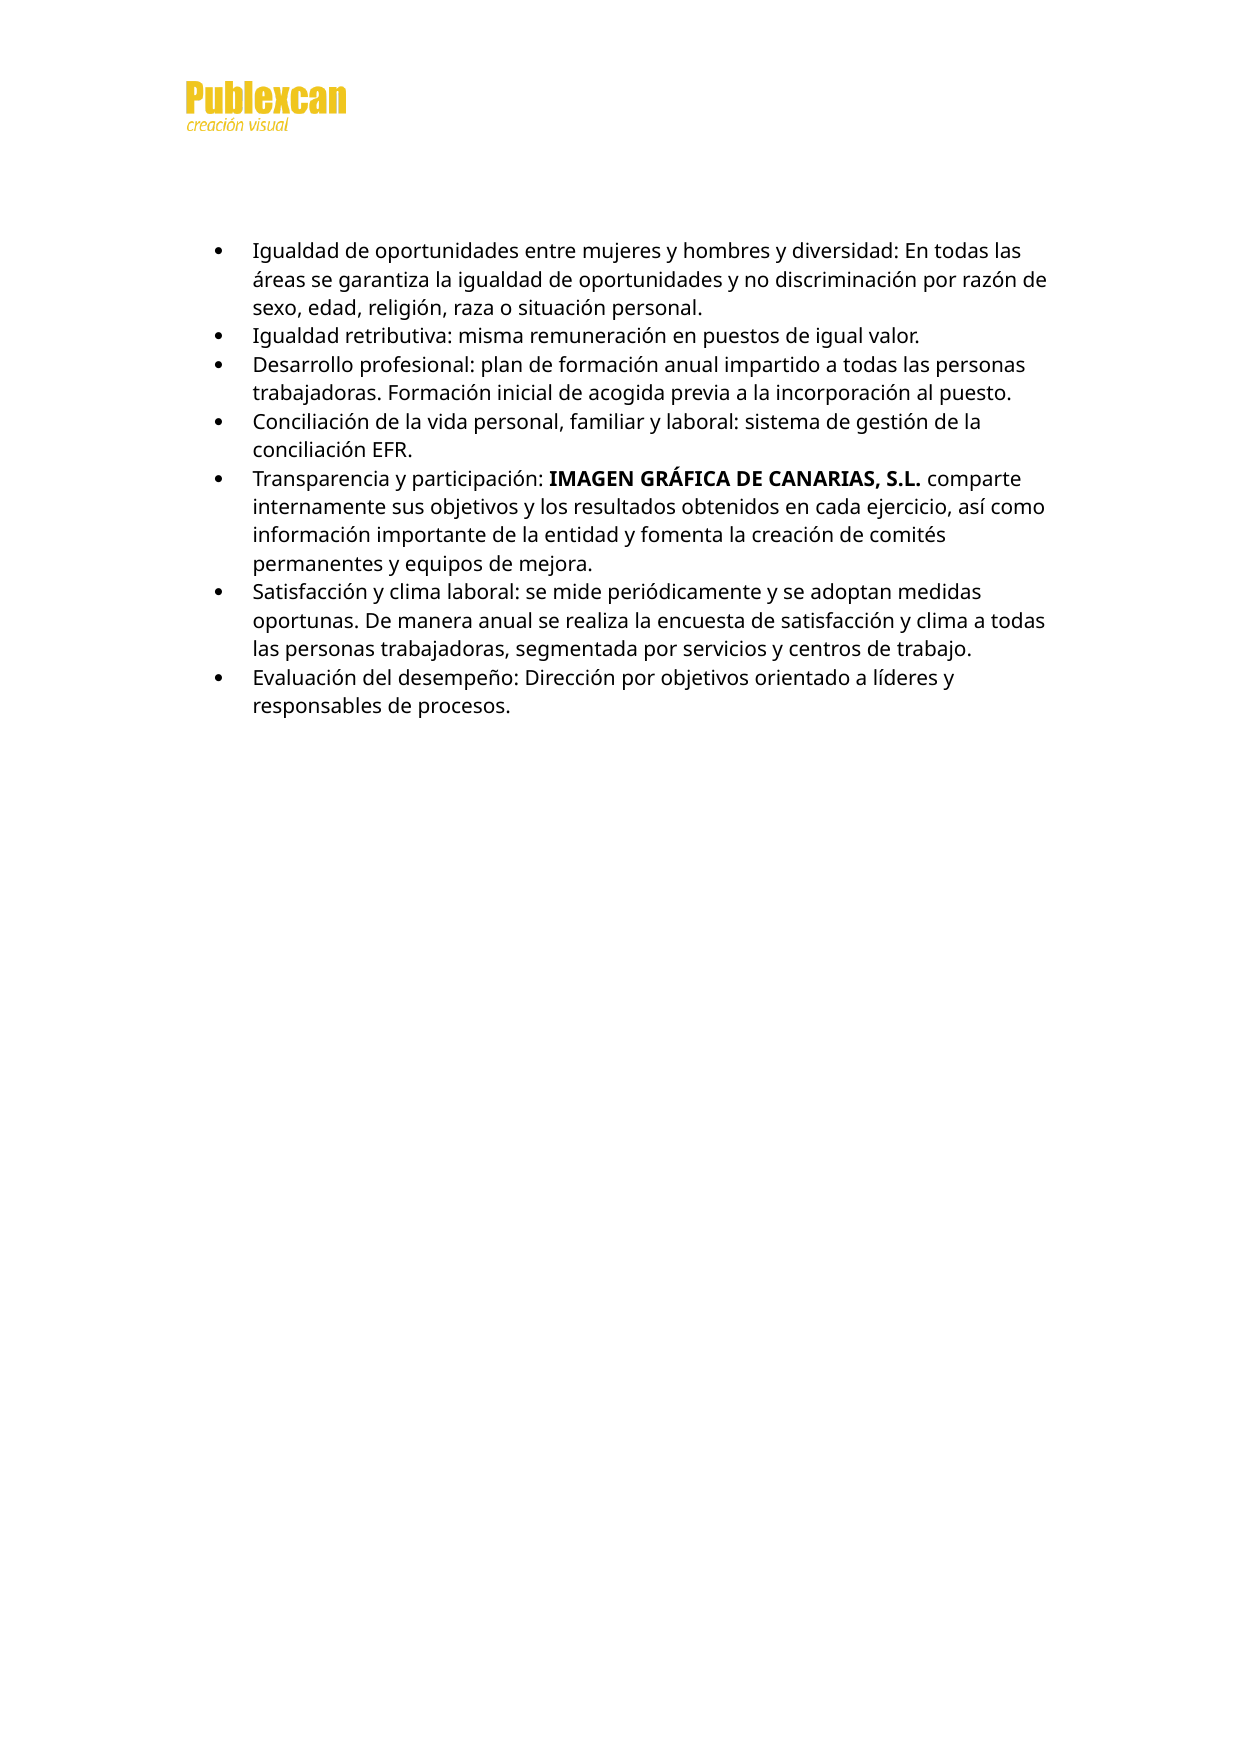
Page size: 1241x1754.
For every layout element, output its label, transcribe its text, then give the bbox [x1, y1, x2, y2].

list Satisfacción y clima laboral: se mide periódicamente y se adoptan medidas oportunas. De manera anual se realiza la encuesta de satisfacción y clima a todas las personas trabajadoras, segmentada por servicios y centros de trabajo. [215, 577, 1063, 663]
list Igualdad retributiva: misma remuneración en puestos de igual valor. [215, 322, 1063, 350]
list Desarrollo profesional: plan de formación anual impartido a todas las personas trabajadoras. Formación inicial de acogida previa a la incorporación al puesto. [215, 350, 1063, 407]
list Evaluación del desempeño: Dirección por objetivos orientado a líderes y responsables de procesos. [215, 663, 1063, 720]
list Igualdad de oportunidades entre mujeres y hombres y diversidad: En todas las áreas se garantiza la igualdad de oportunidades y no discriminación por razón de sexo, edad, religión, raza o situación personal. [215, 236, 1063, 322]
list Conciliación de la vida personal, familiar y laboral: sistema de gestión de la conciliación EFR. [215, 407, 1063, 464]
list Transparencia y participación: IMAGEN GRÁFICA DE CANARIAS, S.L. comparte internamente sus objetivos y los resultados obtenidos en cada ejercicio, así como información importante de la entidad y fomenta la creación de comités permanentes y equipos de mejora. [215, 464, 1063, 577]
